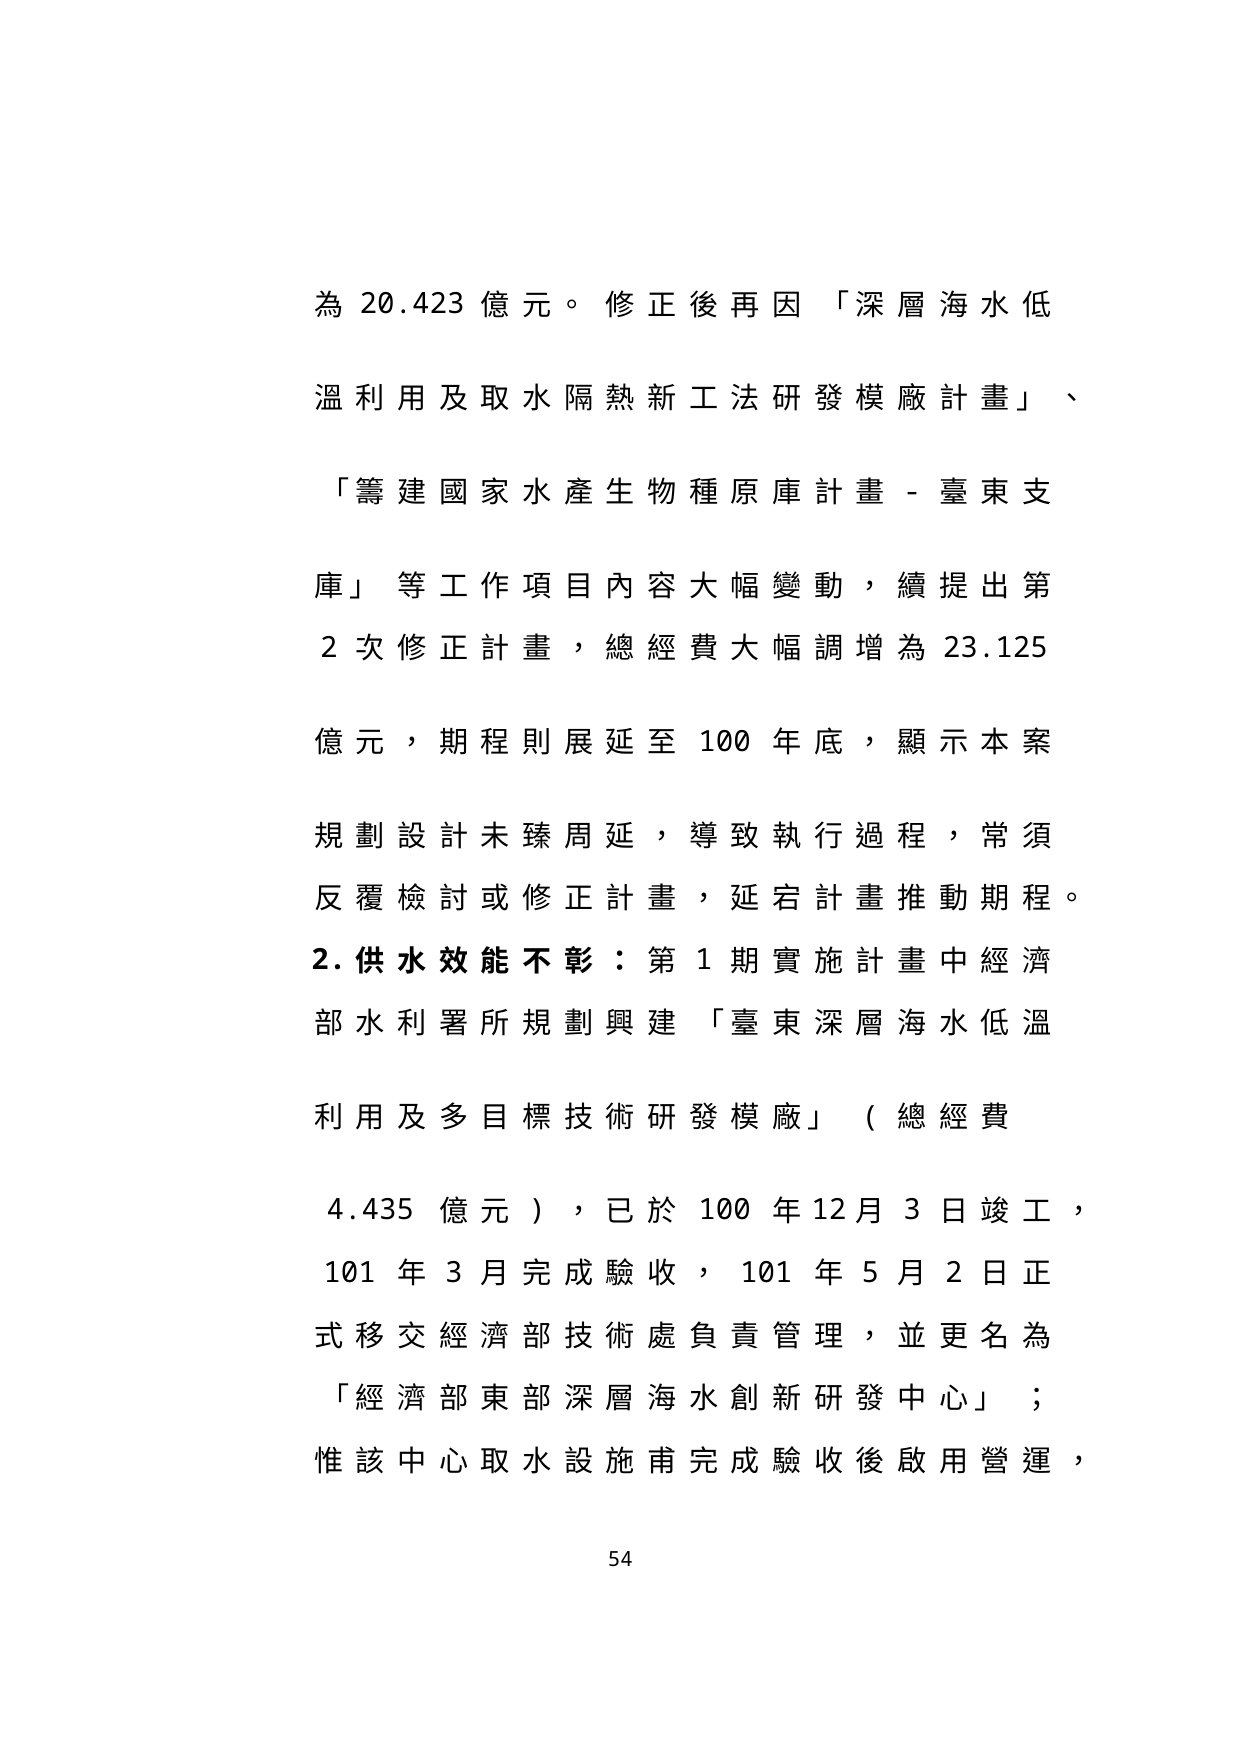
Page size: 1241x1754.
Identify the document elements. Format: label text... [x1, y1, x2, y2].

text 2.供水效能不彰：第1期實施計畫中經濟部水利署所規劃興建「臺東深層海水低溫利用及多目標技術研發模廠」(總經費4.435億元)，已於100年12月3日竣工，101年3月完成驗收，101年5月2日正式移交經濟部技術處負責管理，並更名為「經濟部東部深層海水創新研發中心」；惟該中心取水設施甫完成驗收後啟用營運，101年5月6日旋即發生取水異常，導致供水中斷，迄今仍無法恢復供水，主要係規劃設計階段工址調查及資料蒐集皆未臻周妥等因素所致，嚴重影響供水效益。 [271, 917, 1058, 1479]
text 1.先期規劃設計不周：為促進經濟發展及地方就業，經濟部及農委會前於94年度研擬推動深層海水資源利用及產業發展實施計畫(第1期實施計畫)，總經費18.732億元，執行期程95年至98年；執行期間「深層海水低溫利用及取水隔熱新工法研發模廠計畫」、「協助地方政府加速推動深層海水產業」及「深層海水檢測驗證技術研發及制度建立」等工作項目內容大幅變動，提報第1次修正計畫，總經費調增為20.423億元。修正後再因「深層海水低溫利用及取水隔熱新工法研發模廠計畫」、「籌建國家水產生物種原庫計畫-臺東支庫」等工作項目內容大幅變動，續提出第2次修正計畫，總經費大幅調增為23.125億元，期程則展延至100年底，顯示本案規劃設計未臻周延，導致執行過程，常須反覆檢討或修正計畫，延宕計畫推動期程。 [271, 229, 1058, 917]
